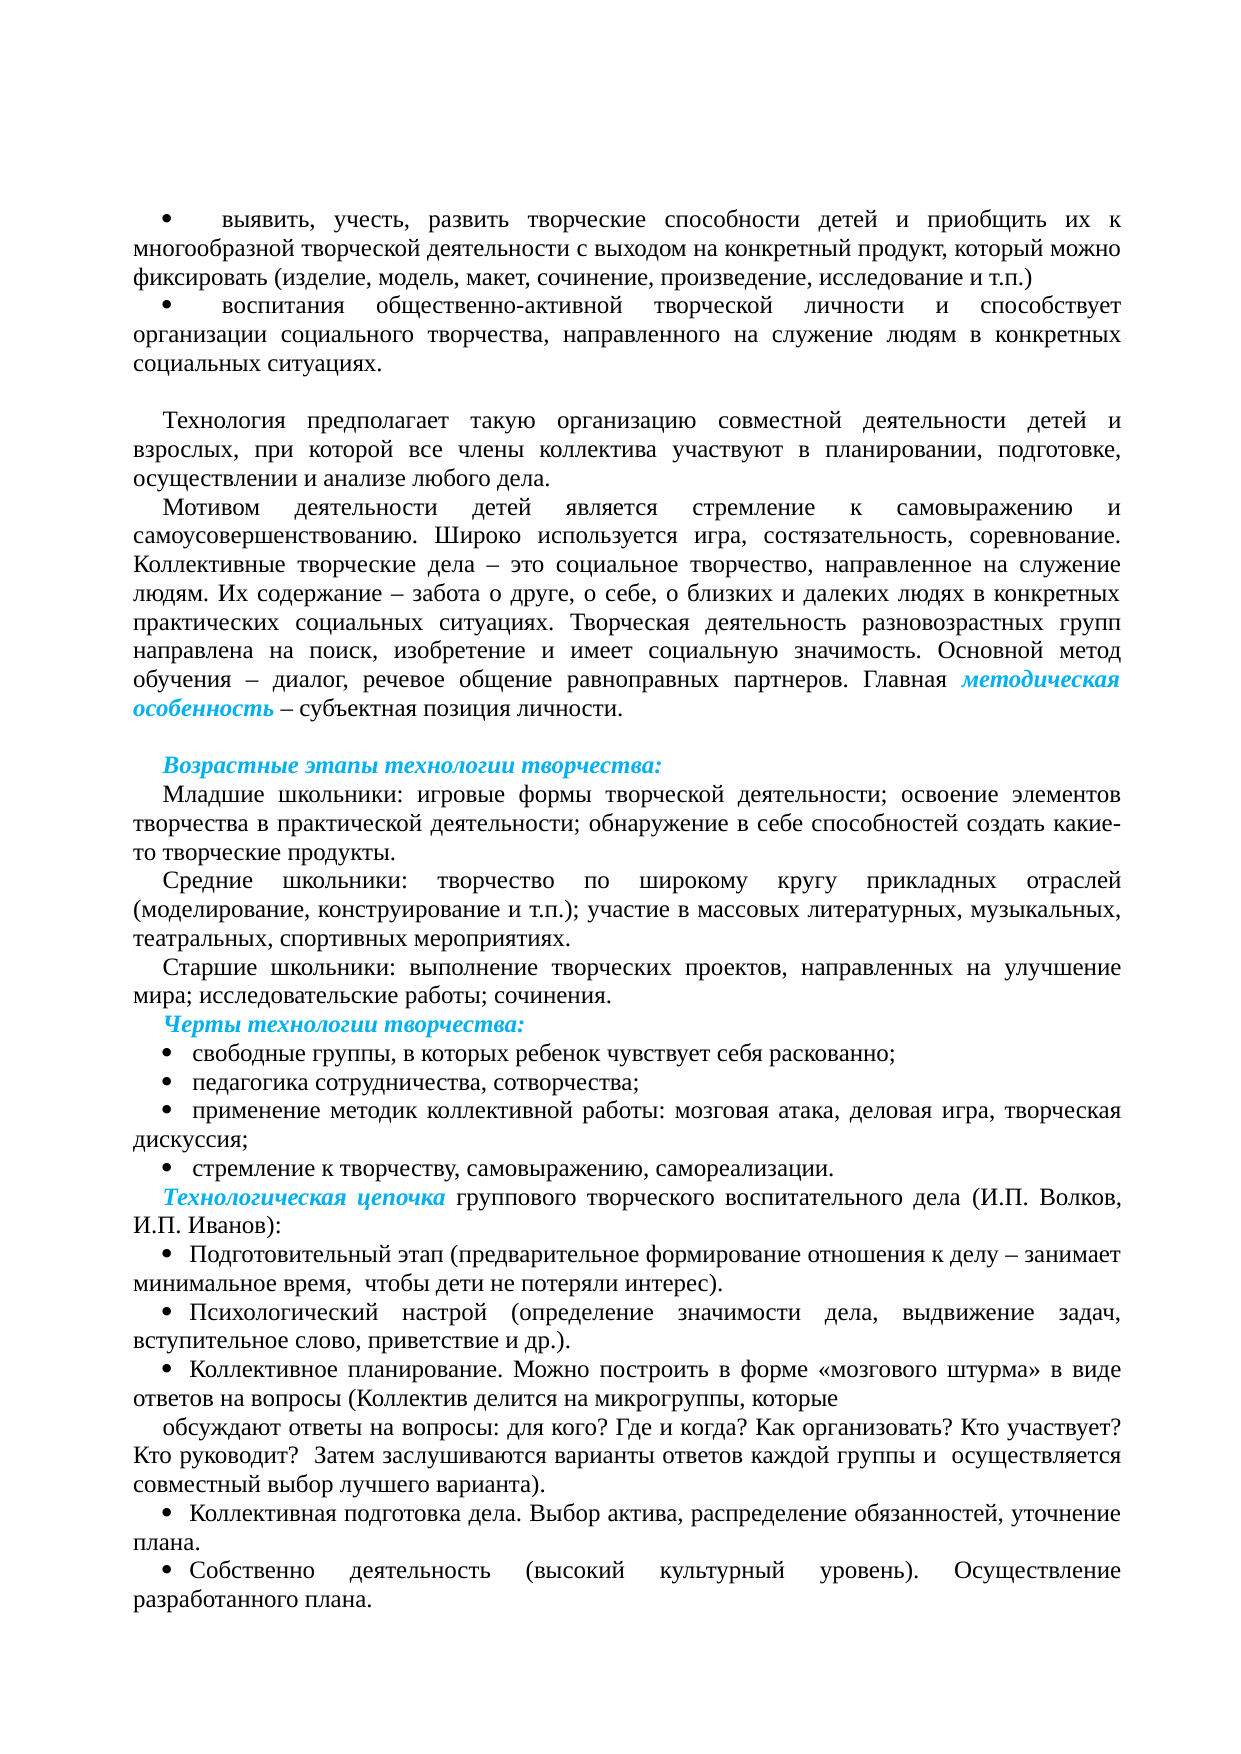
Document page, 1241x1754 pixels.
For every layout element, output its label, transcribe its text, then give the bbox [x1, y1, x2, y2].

text обсуждают ответы на вопросы: для кого? Где и когда? Как организовать? Кто участвует? Кто руководит? Затем заслушиваются варианты ответов каждой группы и осуществляется совместный выбор лучшего варианта). [133, 1412, 1122, 1498]
list применение методик коллективной работы: мозговая атака, деловая игра, творческая дискуссия; [133, 1096, 1122, 1153]
text Возрастные этапы технологии творчества: [133, 751, 1122, 779]
list выявить, учесть, развить творческие способности детей и приобщить их к многообразной творческой деятельности с выходом на конкретный продукт, который можно фиксировать (изделие, модель, макет, сочинение, произведение, исследование и т.п.) [133, 204, 1122, 291]
text Старшие школьники: выполнение творческих проектов, направленных на улучшение мира; исследовательские работы; сочинения. [133, 952, 1122, 1009]
list Психологический настрой (определение значимости дела, выдвижение задач, вступительное слово, приветствие и др.). [133, 1297, 1122, 1354]
list Коллективная подготовка дела. Выбор актива, распределение обязанностей, уточнение плана. [133, 1498, 1122, 1556]
list воспитания общественно-активной творческой личности и способствует организации социального творчества, направленного на служение людям в конкретных социальных ситуациях. [133, 291, 1122, 377]
list стремление к творчеству, самовыражению, самореализации. [133, 1153, 1122, 1182]
text Мотивом деятельности детей является стремление к самовыражению и самоусовершенствованию. Широко используется игра, состязательность, соревнование. Коллективные творческие дела – это социальное творчество, направленное на служение людям. Их содержание – забота о друге, о себе, о близких и далеких людях в конкретных практических социальных ситуациях. Творческая деятельность разновозрастных групп направлена на поиск, изобретение и имеет социальную значимость. Основной метод обучения – диалог, речевое общение равноправных партнеров. Главная методическая особенность – субъектная позиция личности. [133, 492, 1122, 722]
text Технология предполагает такую организацию совместной деятельности детей и взрослых, при которой все члены коллектива участвуют в планировании, подготовке, осуществлении и анализе любого дела. [133, 406, 1122, 492]
text Средние школьники: творчество по широкому кругу прикладных отраслей (моделирование, конструирование и т.п.); участие в массовых литературных, музыкальных, театральных, спортивных мероприятиях. [133, 866, 1122, 952]
text Младшие школьники: игровые формы творческой деятельности; освоение элементов творчества в практической деятельности; обнаружение в себе способностей создать какие-то творческие продукты. [133, 779, 1122, 866]
list Подготовительный этап (предварительное формирование отношения к делу – занимает минимальное время, чтобы дети не потеряли интерес). [133, 1239, 1122, 1297]
list педагогика сотрудничества, сотворчества; [133, 1067, 1122, 1096]
list Коллективное планирование. Можно построить в форме «мозгового штурма» в виде ответов на вопросы (Коллектив делится на микрогруппы, которые [133, 1354, 1122, 1412]
text Технологическая цепочка группового творческого воспитательного дела (И.П. Волков, И.П. Иванов): [133, 1182, 1122, 1239]
text Черты технологии творчества: [133, 1009, 1122, 1038]
list свободные группы, в которых ребенок чувствует себя раскованно; [133, 1038, 1122, 1067]
list Собственно деятельность (высокий культурный уровень). Осуществление разработанного плана. [133, 1556, 1122, 1613]
